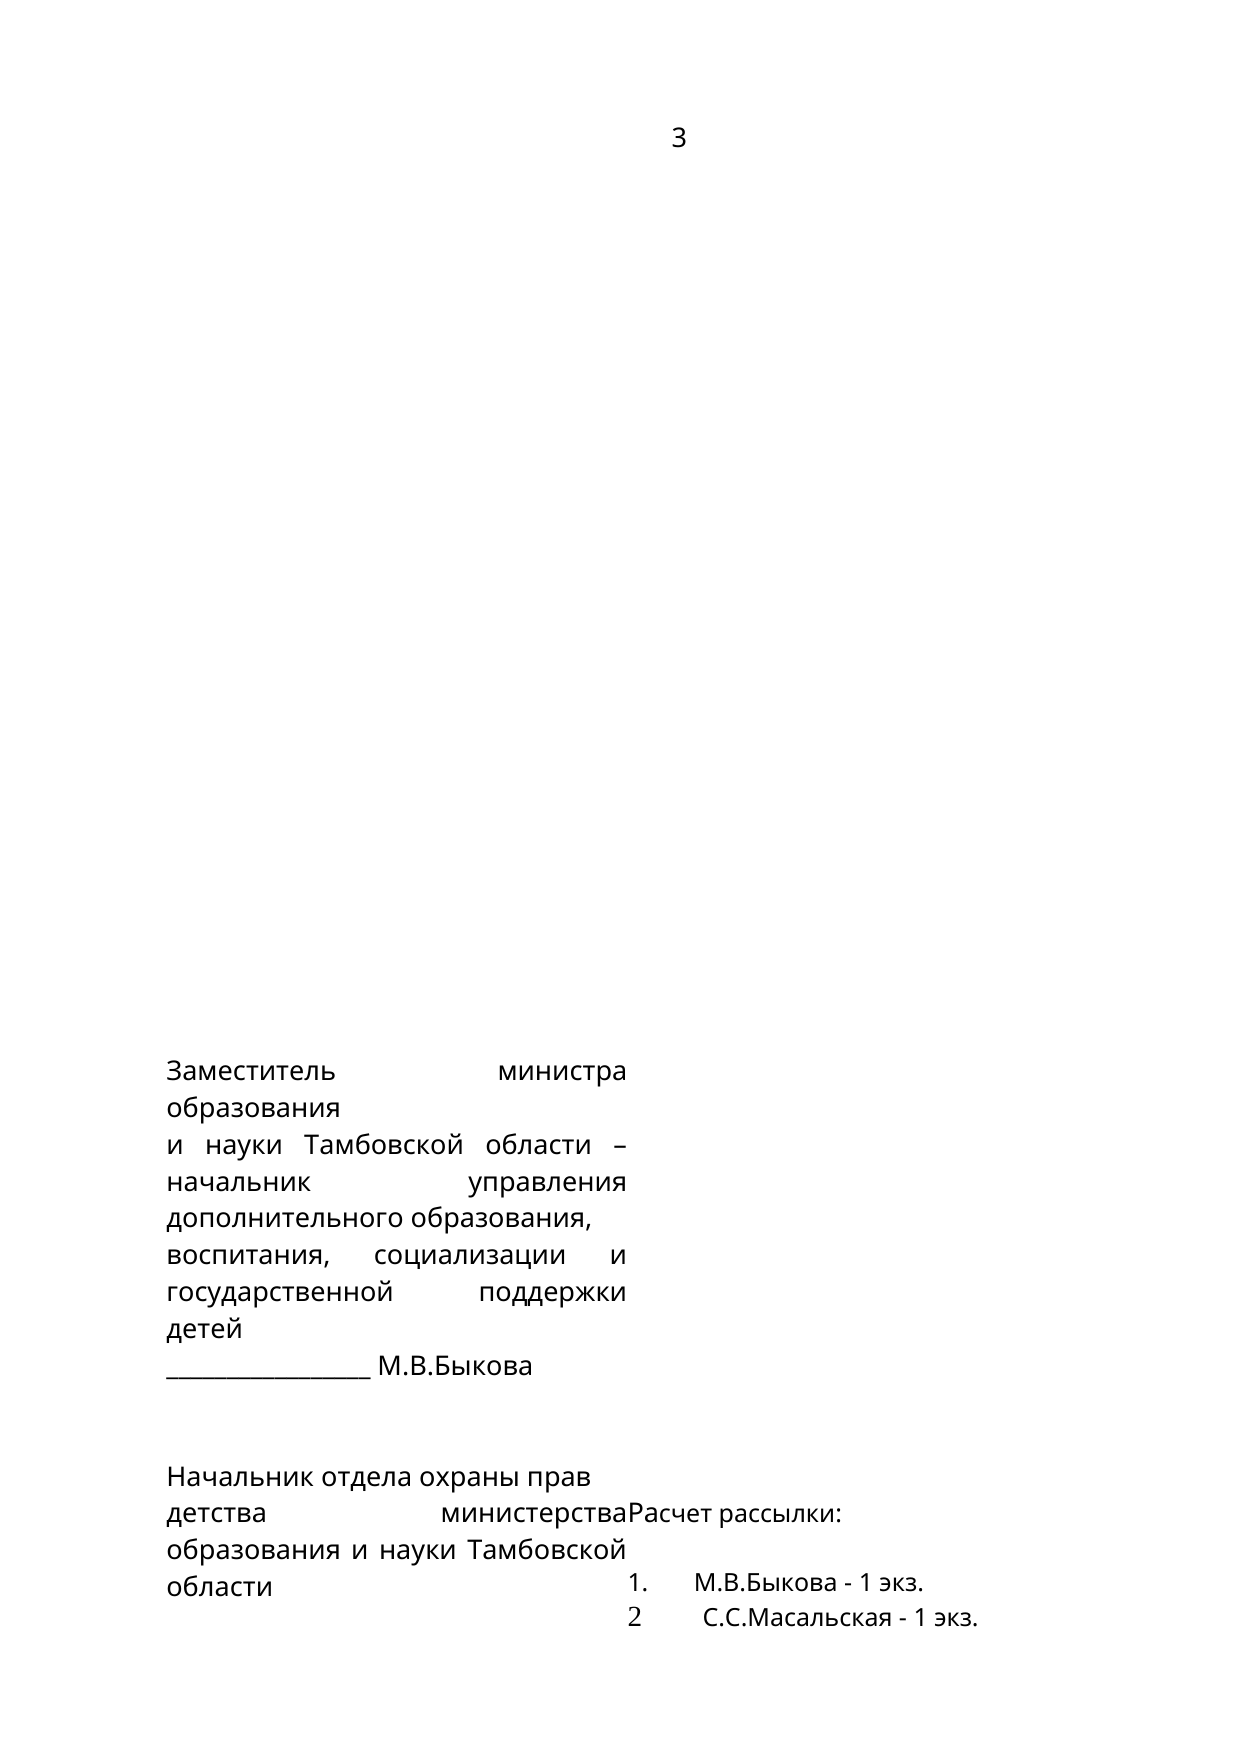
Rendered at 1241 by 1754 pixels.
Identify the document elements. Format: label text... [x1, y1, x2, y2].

table_header Заместитель министра образования и науки Тамбовской области – начальник управления дополнительного образования, воспитания, социализации и государственной поддержки детей _________________ М.В.Быкова Начальник отдела охраны прав детства министерства образования и науки Тамбовской области _______________ С.С. Масальская [166, 1125, 627, 1633]
table_header Расчет рассылки: 1. М.В.Быкова - 1 экз. С.С.Масальская - 1 экз. Департамент государственных, муниципальных услуг и документооборота аппарата Правительства Тамбовской области -1 экз. Администрации муниципальных округов, администрации городских округов области - 30 экз. (э.п.) Сайт министерства образования и науки Тамбовской области — 1 экз. [627, 1051, 1141, 1633]
